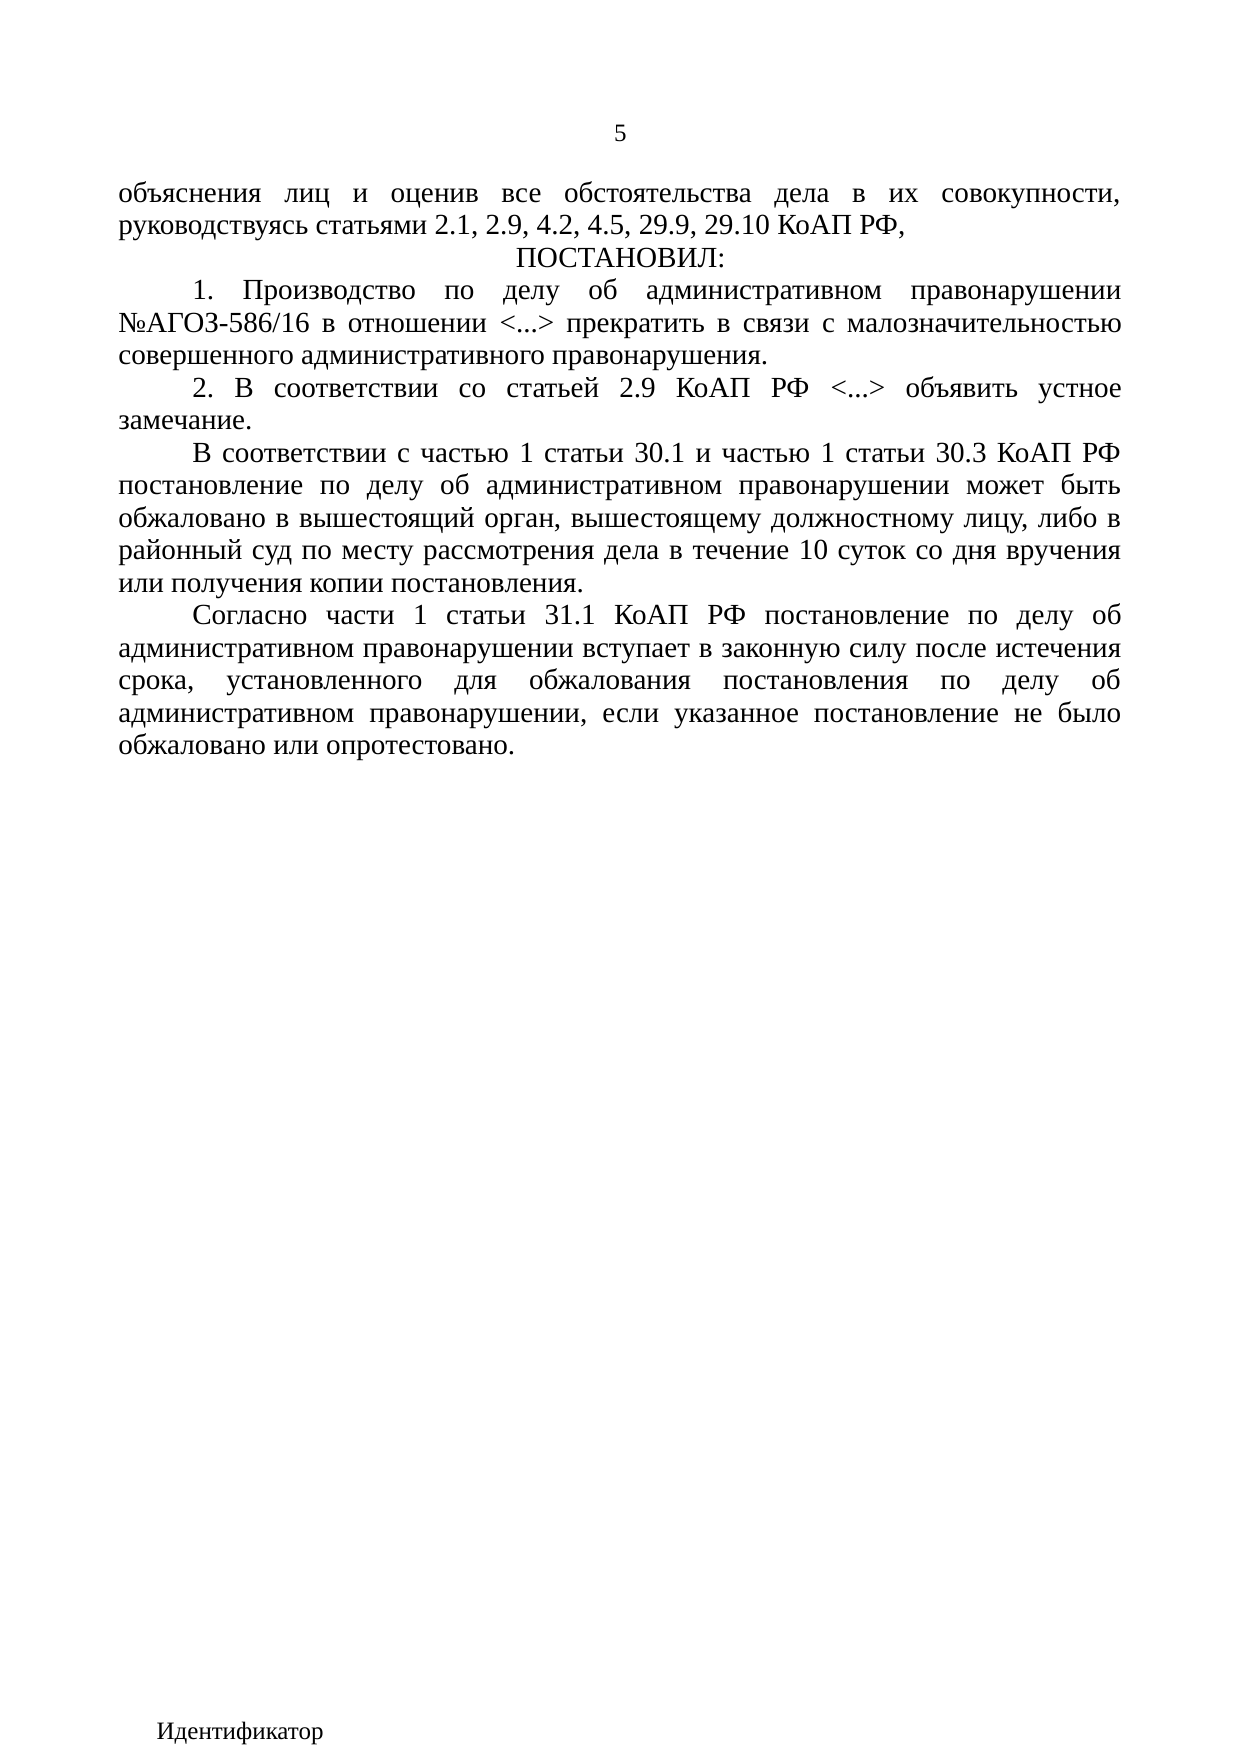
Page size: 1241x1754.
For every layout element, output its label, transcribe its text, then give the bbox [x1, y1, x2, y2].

text 1. Производство по делу об административном правонарушении №АГОЗ-586/16 в отношении <...> прекратить в связи с малозначительностью совершенного административного правонарушения. [118, 274, 1122, 371]
text 2. В соответствии со статьей 2.9 КоАП РФ <...> объявить устное замечание. [118, 371, 1122, 436]
text ПОСТАНОВИЛ: [266, 241, 975, 274]
text В соответствии с частью 1 статьи 30.1 и частью 1 статьи 30.3 КоАП РФ постановление по делу об административном правонарушении может быть обжаловано в вышестоящий орган, вышестоящему должностному лицу, либо в районный суд по месту рассмотрения дела в течение 10 суток со дня вручения или получения копии постановления. [118, 436, 1122, 599]
text объяснения лиц и оценив все обстоятельства дела в их совокупности, руководствуясь статьями 2.1, 2.9, 4.2, 4.5, 29.9, 29.10 КоАП РФ, [118, 176, 1122, 241]
text Согласно части 1 статьи 31.1 КоАП РФ постановление по делу об административном правонарушении вступает в законную силу после истечения срока, установленного для обжалования постановления по делу об административном правонарушении, если указанное постановление не было обжаловано или опротестовано. [118, 599, 1122, 761]
